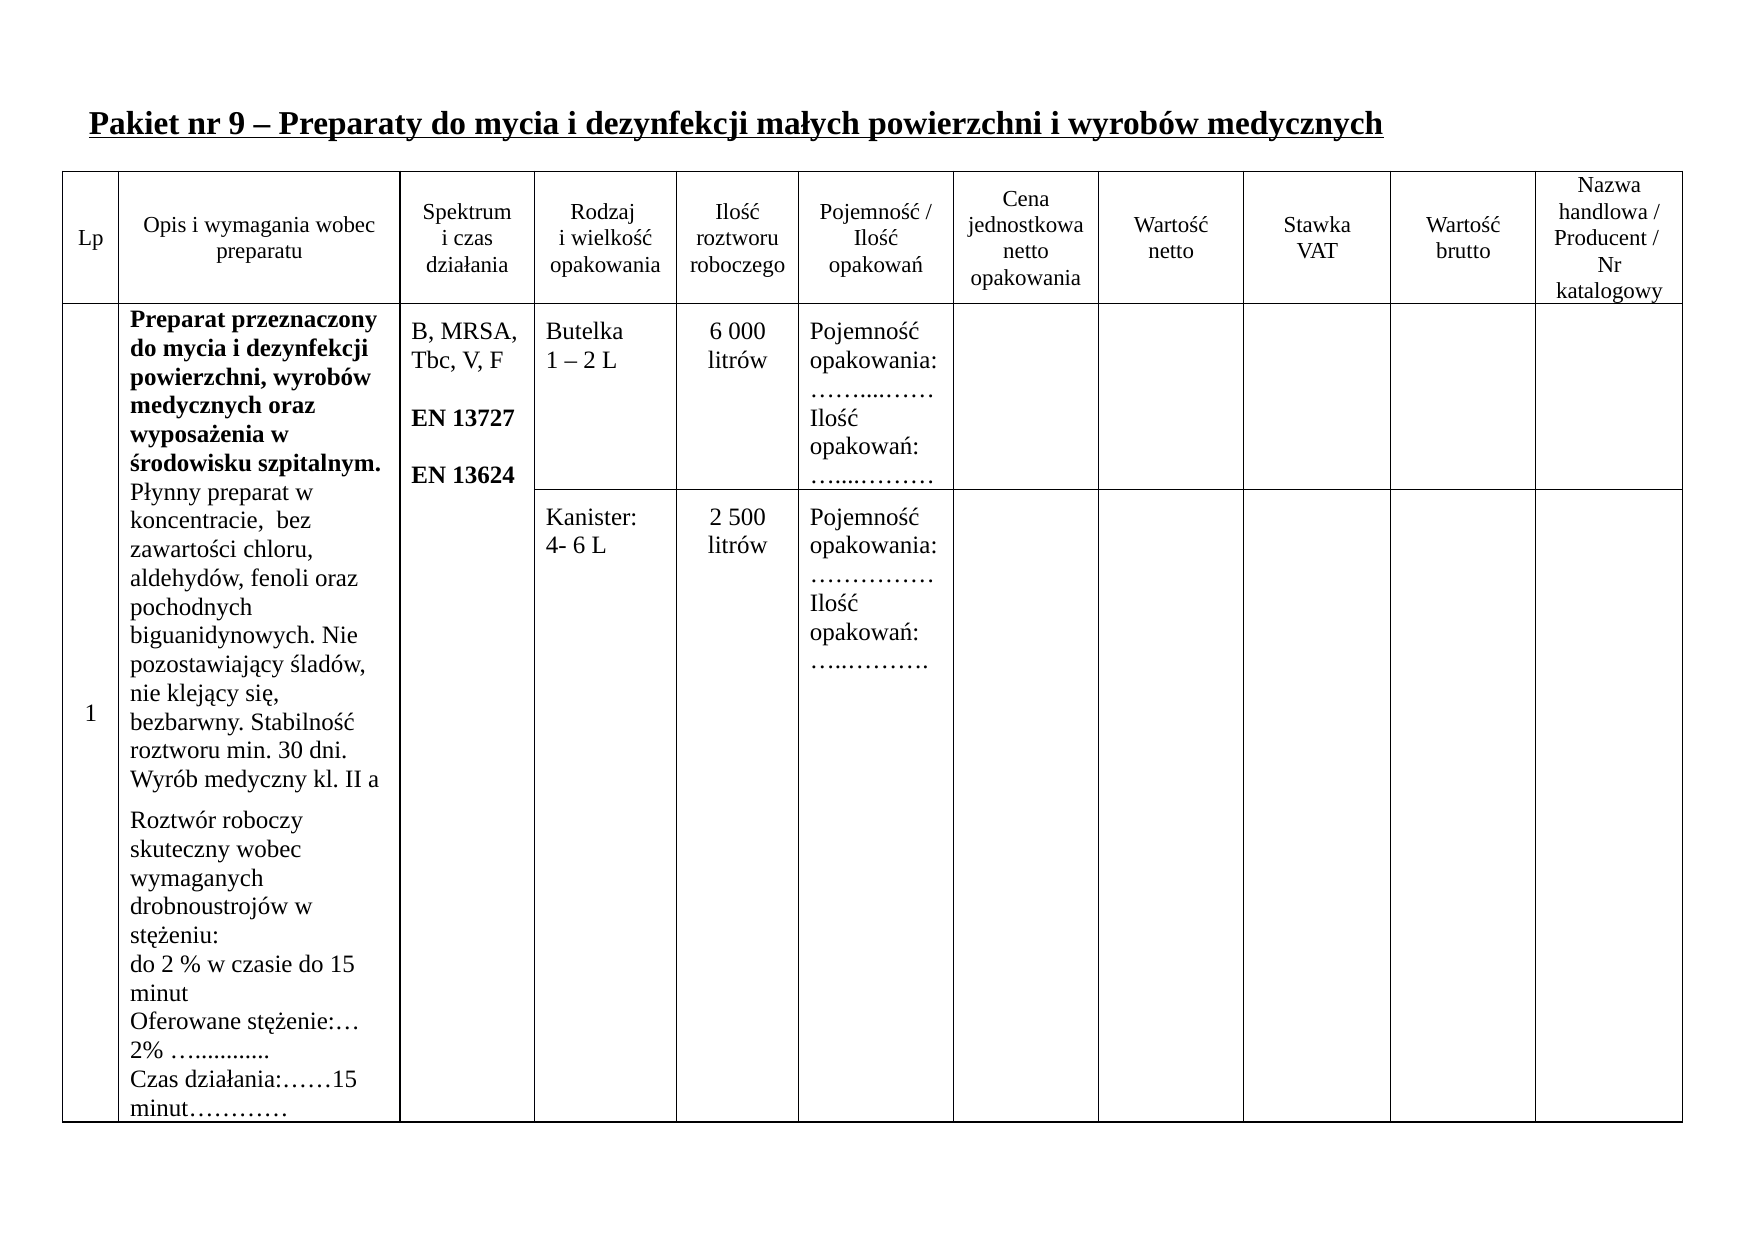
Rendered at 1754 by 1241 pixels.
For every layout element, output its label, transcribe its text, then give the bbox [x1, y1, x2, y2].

table_cell [1536, 490, 1682, 1121]
table_cell Pojemność opakowania: …………… Ilość opakowań: …..………. [799, 490, 953, 1121]
table_cell [1099, 490, 1243, 1121]
table_cell Preparat przeznaczony do mycia i dezynfekcji powierzchni, wyrobów medycznych oraz wyposażenia w środowisku szpitalnym. Płynny preparat w koncentracie, bez zawartości chloru, aldehydów, fenoli oraz pochodnych biguanidynowych. Nie pozostawiający śladów, nie klejący się, bezbarwny. Stabilność roztworu min. 30 dni. Wyrób medyczny kl. II a Roztwór roboczy skuteczny wobec wymaganych drobnoustrojów w stężeniu: do 2 % w czasie do 15 minut Oferowane stężenie:…2% …............ Czas działania:……15 minut………… [119, 304, 399, 1121]
table_cell 2 500 litrów [677, 490, 798, 1121]
table_header Lp [63, 172, 118, 303]
table_header Pojemność / Ilość opakowań [799, 172, 953, 303]
table_cell [1391, 304, 1535, 489]
table_cell [954, 304, 1098, 489]
table_header Ilość roztworu roboczego [677, 172, 798, 303]
table_cell Pojemność opakowania: ……....…… Ilość opakowań: …....……… [799, 304, 953, 489]
table_header Rodzaj i wielkość opakowania [535, 172, 676, 303]
table_cell Butelka 1 – 2 L [535, 304, 676, 489]
table_cell 1 [63, 304, 118, 1121]
table_header Stawka VAT [1244, 172, 1390, 303]
text Pakiet nr 9 – Preparaty do mycia i dezynfekcji małych powierzchni i wyrobów medycznych [88, 103, 1665, 142]
table_header Cena jednostkowa netto opakowania [954, 172, 1098, 303]
table_cell [1391, 490, 1535, 1121]
table_cell [954, 490, 1098, 1121]
table_header Wartość brutto [1391, 172, 1535, 303]
table_header Opis i wymagania wobec preparatu [119, 172, 399, 303]
table_header Spektrum i czas działania [401, 172, 534, 303]
table_header Wartość netto [1099, 172, 1243, 303]
table_cell Kanister: 4- 6 L [535, 490, 676, 1121]
table_cell [1244, 490, 1390, 1121]
table_cell B, MRSA, Tbc, V, F EN 13727 EN 13624 [401, 304, 534, 1121]
table_header Nazwa handlowa / Producent / Nr katalogowy [1536, 172, 1682, 303]
table_cell [1536, 304, 1682, 489]
table_cell [1244, 304, 1390, 489]
table_cell [1099, 304, 1243, 489]
table_cell 6 000 litrów [677, 304, 798, 489]
